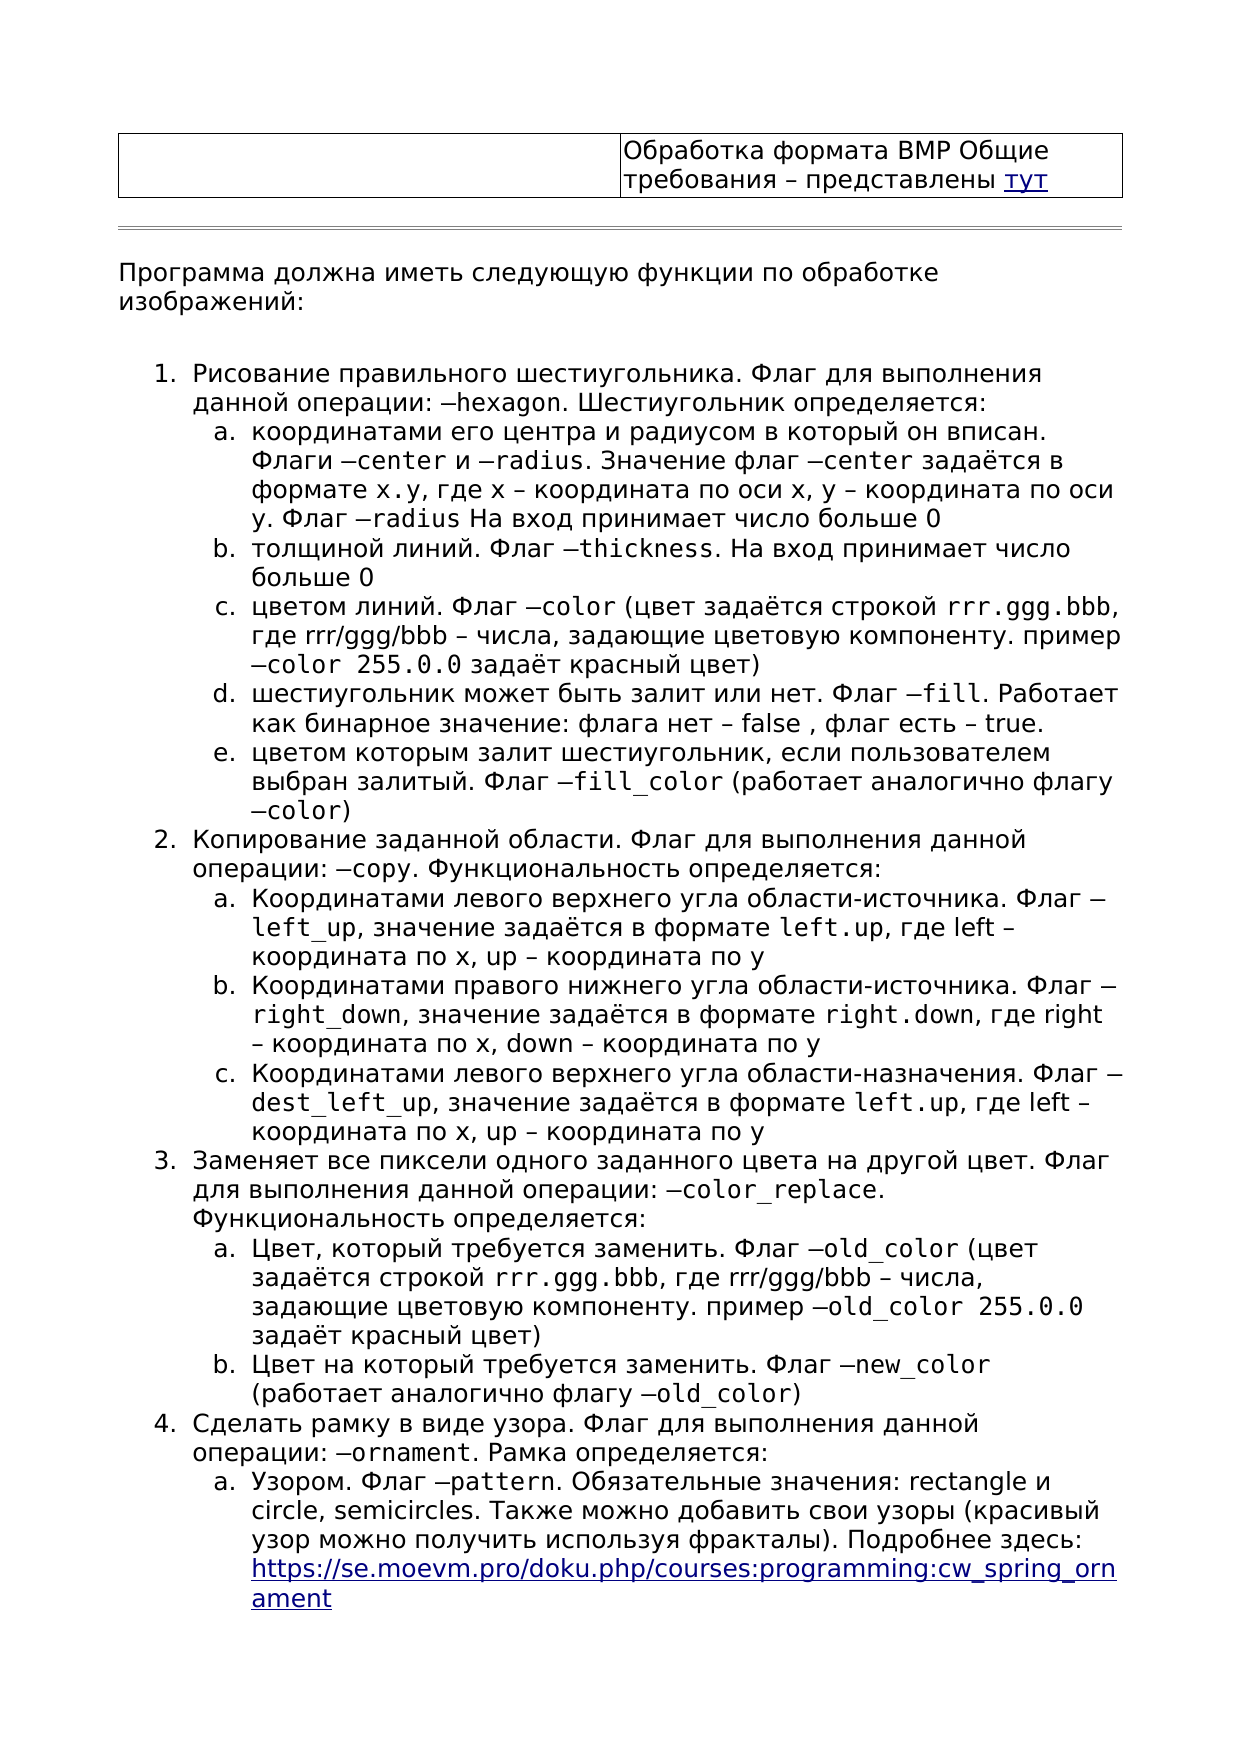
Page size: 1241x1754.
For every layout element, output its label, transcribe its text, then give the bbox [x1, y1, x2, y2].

list Копирование заданной области. Флаг для выполнения данной операции: –copy. Функциональность определяется: [177, 825, 1122, 884]
list цветом линий. Флаг –color (цвет задаётся строкой rrr.ggg.bbb, где rrr/ggg/bbb – числа, задающие цветовую компоненту. пример –color 255.0.0 задаёт красный цвет) [236, 592, 1122, 679]
list цветом которым залит шестиугольник, если пользователем выбран залитый. Флаг –fill_color (работает аналогично флагу –color) [236, 738, 1122, 825]
text Программа должна иметь следующую функции по обработке изображений: [118, 258, 1122, 317]
list Координатами левого верхнего угла области-назначения. Флаг –dest_left_up, значение задаётся в формате left.up, где left – координата по x, up – координата по y [236, 1059, 1122, 1146]
list Сделать рамку в виде узора. Флаг для выполнения данной операции: –ornament. Рамка определяется: [177, 1409, 1122, 1467]
list Цвет, который требуется заменить. Флаг –old_color (цвет задаётся строкой rrr.ggg.bbb, где rrr/ggg/bbb – числа, задающие цветовую компоненту. пример –old_color 255.0.0 задаёт красный цвет) [236, 1234, 1122, 1350]
table_header [119, 134, 620, 197]
list Заменяет все пиксели одного заданного цвета на другой цвет. Флаг для выполнения данной операции: –color_replace. Функциональность определяется: [177, 1146, 1122, 1234]
list толщиной линий. Флаг –thickness. На вход принимает число больше 0 [236, 534, 1122, 592]
list Координатами левого верхнего угла области-источника. Флаг –left_up, значение задаётся в формате left.up, где left –координата по x, up – координата по y [236, 884, 1122, 971]
table_header Обработка формата BMP Общие требования – представлены тут [621, 134, 1122, 197]
list шестиугольник может быть залит или нет. Флаг –fill. Работает как бинарное значение: флага нет – false , флаг есть – true. [236, 679, 1122, 738]
list Рисование правильного шестиугольника. Флаг для выполнения данной операции: –hexagon. Шестиугольник определяется: [177, 359, 1122, 417]
list координатами его центра и радиусом в который он вписан. Флаги –center и –radius. Значение флаг –center задаётся в формате x.y, где x – координата по оси x, y – координата по оси y. Флаг –radius На вход принимает число больше 0 [236, 417, 1122, 534]
list Цвет на который требуется заменить. Флаг –new_color (работает аналогично флагу –old_color) [236, 1350, 1122, 1409]
list Координатами правого нижнего угла области-источника. Флаг –right_down, значение задаётся в формате right.down, где right – координата по x, down – координата по y [236, 971, 1122, 1059]
list Узором. Флаг –pattern. Обязательные значения: rectangle и circle, semicircles. Также можно добавить свои узоры (красивый узор можно получить используя фракталы). Подробнее здесь: https://se.moevm.pro/doku.php/courses:programming:cw_spring_ornament [236, 1467, 1122, 1613]
